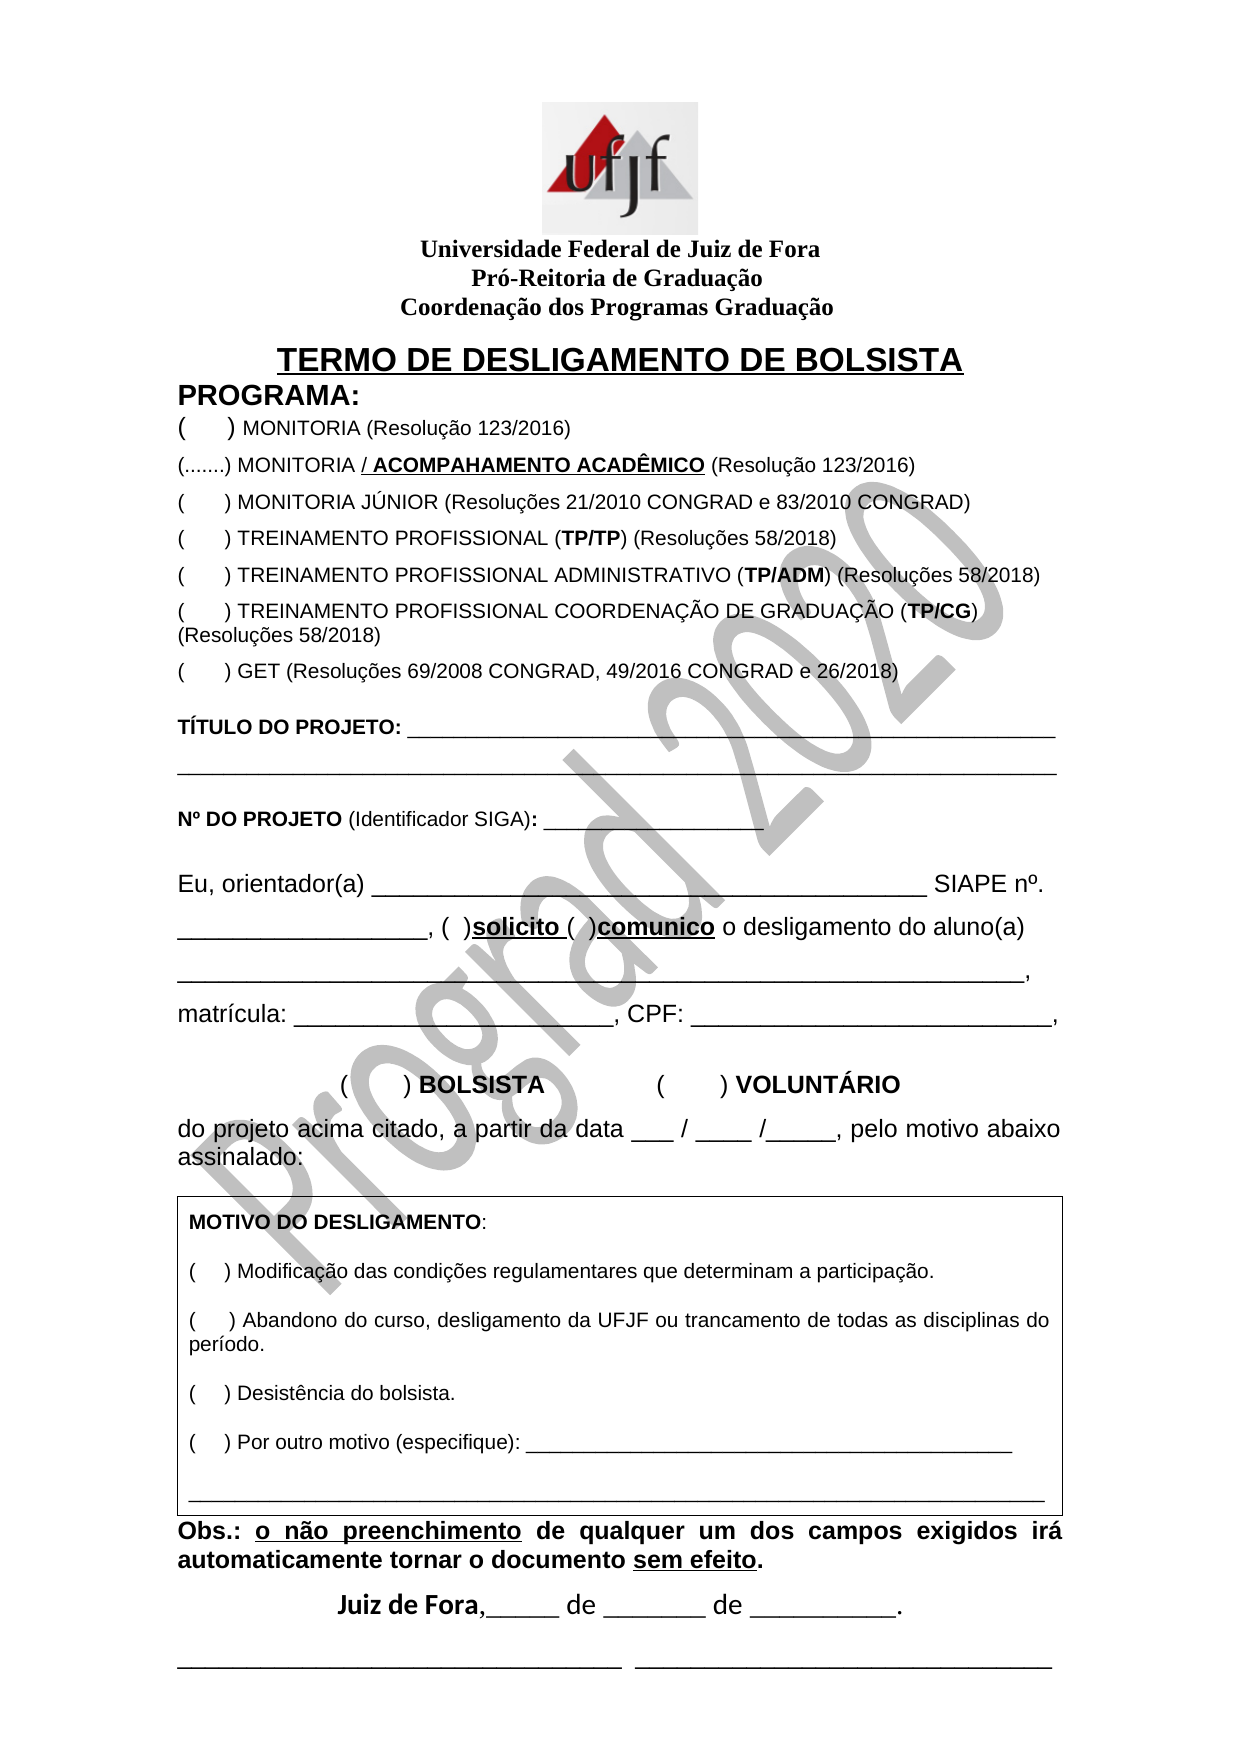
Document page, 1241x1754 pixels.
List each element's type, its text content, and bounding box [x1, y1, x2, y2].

text ( ) TREINAMENTO PROFISSIONAL ADMINISTRATIVO (TP/ADM) (Resoluções 58/2018) [890, 562, 977, 586]
text TÍTULO DO PROJETO: ________________________________________________________ [177, 715, 658, 739]
text ( ) TREINAMENTO PROFISSIONAL (TP/TP) (Resoluções 58/2018) [177, 526, 860, 550]
text Juiz de Fora,_____ de _______ de __________. [177, 1586, 1063, 1622]
text (.......) MONITORIA / ACOMPAHAMENTO ACADÊMICO (Resolução 123/2016) [177, 453, 1063, 477]
text ____________________________________________________________________________ [177, 751, 575, 774]
text do projeto acima citado, a partir da data ___ / ____ /_____, pelo motivo abaixo assinalado: [386, 1114, 457, 1152]
text ( ) BOLSISTA ( ) VOLUNTÁRIO [177, 1071, 355, 1099]
text Obs.: o não preenchimento de qualquer um dos campos exigidos irá automaticamente tornar o documento sem efeito. [177, 1516, 1063, 1573]
text ( ) TREINAMENTO PROFISSIONAL COORDENAÇÃO DE GRADUAÇÃO (TP/CG) (Resoluções 58/2018) [874, 599, 1063, 647]
text do projeto acima citado, a partir da data ___ / ____ /_____, pelo motivo abaixo assinalado: [451, 1114, 1063, 1171]
text [950, 526, 1063, 550]
text ( ) BOLSISTA ( ) VOLUNTÁRIO [437, 1071, 491, 1099]
text ( ) GET (Resoluções 69/2008 CONGRAD, 49/2016 CONGRAD e 26/2018) [735, 659, 818, 683]
table_header MOTIVO DO DESLIGAMENTO: ( ) Modificação das condições regulamentares que determinam a participação. ( ) Abandono do curso, desligamento da UFJF ou trancamento de todas as disciplinas do período. ( ) Desistência do bolsista. ( ) Por outro motivo (especifique): __________________________________________ __________________________________________________________________________ [178, 1197, 1062, 1515]
text TERMO DE DESLIGAMENTO DE BOLSISTA [177, 340, 1063, 378]
text Universidade Federal de Juiz de Fora Pró-Reitoria de Graduação Coordenação dos Programas Graduação [177, 234, 1063, 321]
text [866, 526, 949, 550]
text matrícula: _______________________, CPF: __________________________, [177, 999, 418, 1027]
text matrícula: _______________________, CPF: __________________________, [536, 999, 1063, 1027]
text TÍTULO DO PROJETO: ________________________________________________________ [864, 715, 1063, 739]
text ( ) MONITORIA JÚNIOR (Resoluções 21/2010 CONGRAD e 83/2010 CONGRAD) [901, 489, 1063, 513]
text ( ) MONITORIA (Resolução 123/2016) [177, 412, 1063, 441]
text PROGRAMA: [177, 378, 1063, 412]
text ________________________________ ______________________________ [177, 1641, 1063, 1669]
text ( ) GET (Resoluções 69/2008 CONGRAD, 49/2016 CONGRAD e 26/2018) [819, 659, 882, 683]
text Nº DO PROJETO (Identificador SIGA): ___________________ [796, 807, 1063, 831]
text ( ) TREINAMENTO PROFISSIONAL ADMINISTRATIVO (TP/ADM) (Resoluções 58/2018) [177, 562, 781, 586]
text ( ) BOLSISTA ( ) VOLUNTÁRIO [513, 1079, 561, 1099]
text Eu, orientador(a) ________________________________________ SIAPE nº. __________________, ( )solicito ( )comunico o desligamento do aluno(a) _____________________________________________________________, [631, 869, 1063, 984]
text ( ) MONITORIA JÚNIOR (Resoluções 21/2010 CONGRAD e 83/2010 CONGRAD) [177, 489, 852, 513]
text Nº DO PROJETO (Identificador SIGA): ___________________ [633, 807, 754, 829]
text ( ) TREINAMENTO PROFISSIONAL ADMINISTRATIVO (TP/ADM) (Resoluções 58/2018) [982, 562, 1063, 586]
text ( ) GET (Resoluções 69/2008 CONGRAD, 49/2016 CONGRAD e 26/2018) [177, 659, 728, 683]
text ( ) TREINAMENTO PROFISSIONAL COORDENAÇÃO DE GRADUAÇÃO (TP/CG) (Resoluções 58/2018) [177, 599, 872, 647]
text TÍTULO DO PROJETO: ________________________________________________________ [779, 715, 853, 737]
text ( ) GET (Resoluções 69/2008 CONGRAD, 49/2016 CONGRAD e 26/2018) [944, 659, 1063, 683]
text Eu, orientador(a) ________________________________________ SIAPE nº. __________________, ( )solicito ( )comunico o desligamento do aluno(a) _____________________________________________________________, [177, 869, 610, 981]
text ( ) BOLSISTA ( ) VOLUNTÁRIO [562, 1071, 1063, 1099]
text ____________________________________________________________________________ [577, 751, 739, 774]
text do projeto acima citado, a partir da data ___ / ____ /_____, pelo motivo abaixo assinalado: [331, 1114, 438, 1171]
text Nº DO PROJETO (Identificador SIGA): ___________________ [177, 807, 617, 831]
text matrícula: _______________________, CPF: __________________________, [478, 999, 537, 1025]
text ( ) BOLSISTA ( ) VOLUNTÁRIO [369, 1071, 438, 1099]
text ____________________________________________________________________________ [750, 751, 1063, 775]
text do projeto acima citado, a partir da data ___ / ____ /_____, pelo motivo abaixo assinalado: [177, 1114, 337, 1171]
text do projeto acima citado, a partir da data ___ / ____ /_____, pelo motivo abaixo assinalado: [224, 1140, 286, 1171]
